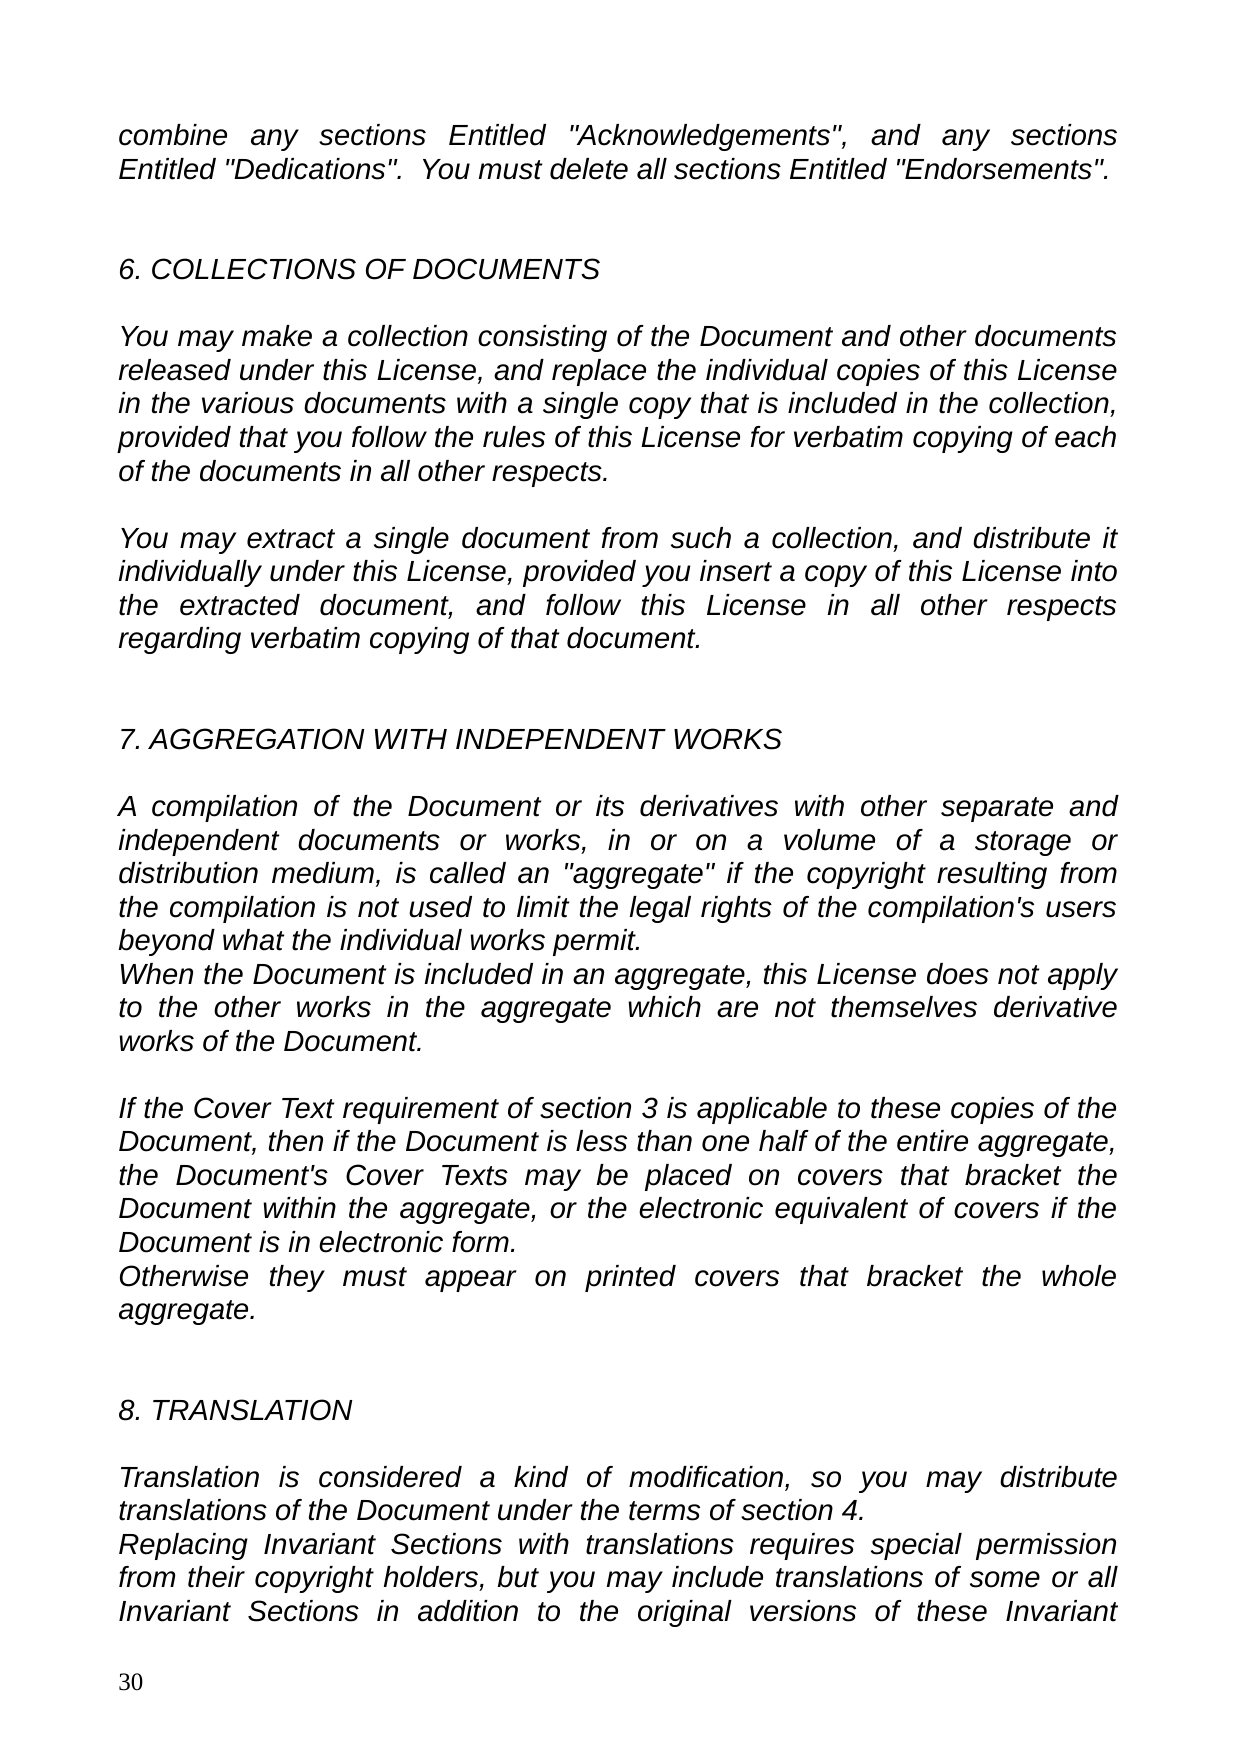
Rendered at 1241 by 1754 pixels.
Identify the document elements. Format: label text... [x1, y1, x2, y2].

text 7. AGGREGATION WITH INDEPENDENT WORKS [118, 722, 1122, 755]
text A compilation of the Document or its derivatives with other separate and independent documents or works, in or on a volume of a storage or distribution medium, is called an "aggregate" if the copyright resulting from the compilation is not used to limit the legal rights of the compilation's users beyond what the individual works permit. [118, 789, 1122, 957]
text Replacing Invariant Sections with translations requires special permission from their copyright holders, but you may include translations of some or all Invariant Sections in addition to the original versions of these Invariant [118, 1527, 1122, 1627]
text You may make a collection consisting of the Document and other documents released under this License, and replace the individual copies of this License in the various documents with a single copy that is included in the collection, provided that you follow the rules of this License for verbatim copying of each of the documents in all other respects. [118, 319, 1122, 487]
text You may extract a single document from such a collection, and distribute it individually under this License, provided you insert a copy of this License into the extracted document, and follow this License in all other respects regarding verbatim copying of that document. [118, 521, 1122, 655]
text 8. TRANSLATION [118, 1393, 1122, 1426]
text combine any sections Entitled "Acknowledgements", and any sections Entitled "Dedications". You must delete all sections Entitled "Endorsements". [118, 118, 1122, 185]
text 6. COLLECTIONS OF DOCUMENTS [118, 252, 1122, 286]
text If the Cover Text requirement of section 3 is applicable to these copies of the Document, then if the Document is less than one half of the entire aggregate, the Document's Cover Texts may be placed on covers that bracket the Document within the aggregate, or the electronic equivalent of covers if the Document is in electronic form. [118, 1091, 1122, 1258]
text Translation is considered a kind of modification, so you may distribute translations of the Document under the terms of section 4. [118, 1460, 1122, 1527]
text Otherwise they must appear on printed covers that bracket the whole aggregate. [118, 1258, 1122, 1326]
text When the Document is included in an aggregate, this License does not apply to the other works in the aggregate which are not themselves derivative works of the Document. [118, 957, 1122, 1057]
